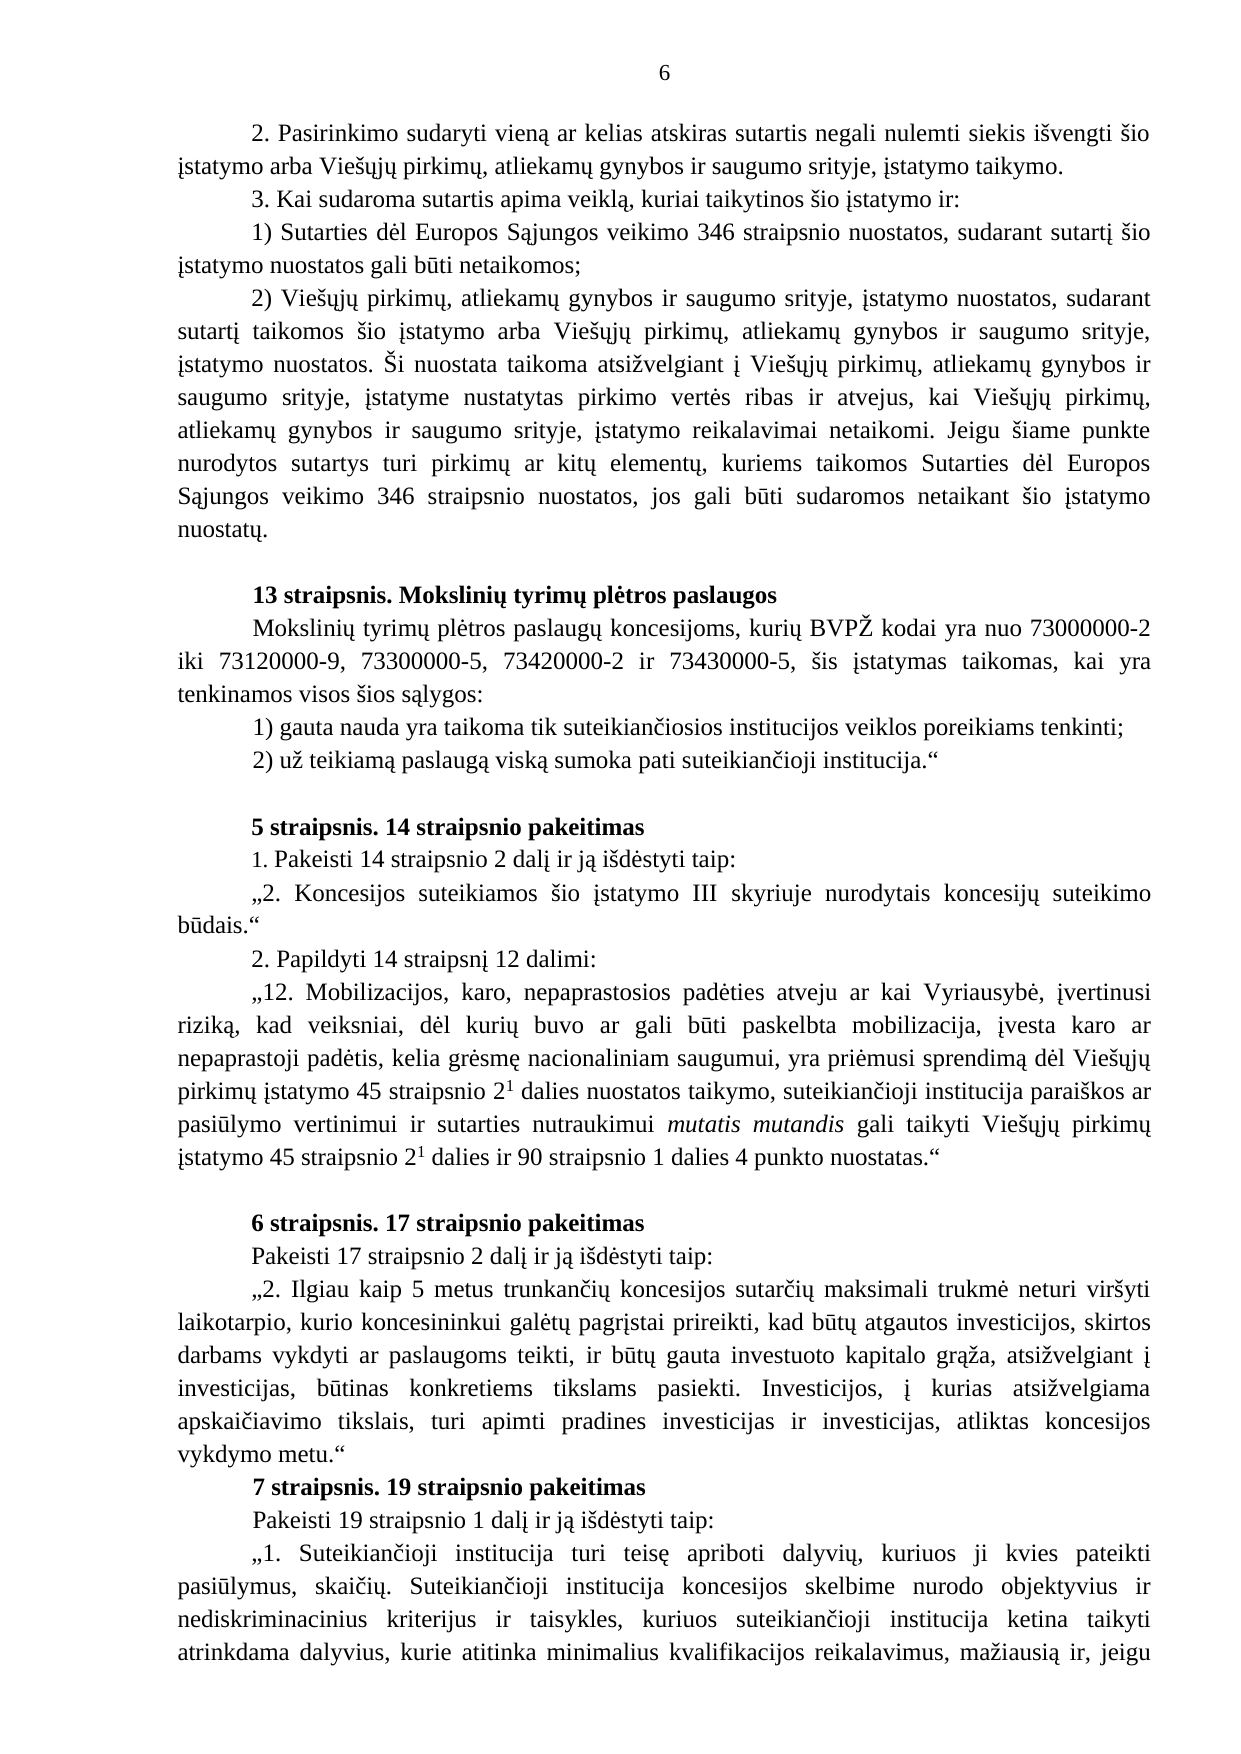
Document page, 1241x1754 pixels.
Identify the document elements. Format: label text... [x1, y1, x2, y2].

text „2. Ilgiau kaip 5 metus trunkančių koncesijos sutarčių maksimali trukmė neturi viršyti laikotarpio, kurio koncesininkui galėtų pagrįstai prireikti, kad būtų atgautos investicijos, skirtos darbams vykdyti ar paslaugoms teikti, ir būtų gauta investuoto kapitalo grąža, atsižvelgiant į investicijas, būtinas konkretiems tikslams pasiekti. Investicijos, į kurias atsižvelgiama apskaičiavimo tikslais, turi apimti pradines investicijas ir investicijas, atliktas koncesijos vykdymo metu.“ [177, 1274, 1152, 1468]
text 13 straipsnis. Mokslinių tyrimų plėtros paslaugos [177, 580, 1152, 609]
text 1. Pakeisti 14 straipsnio 2 dalį ir ją išdėstyti taip: [251, 844, 1152, 873]
text 5 straipsnis. 14 straipsnio pakeitimas [177, 812, 1152, 840]
text 2. Pasirinkimo sudaryti vieną ar kelias atskiras sutartis negali nulemti siekis išvengti šio įstatymo arba Viešųjų pirkimų, atliekamų gynybos ir saugumo srityje, įstatymo taikymo. [177, 118, 1152, 180]
text 3. Kai sudaroma sutartis apima veiklą, kuriai taikytinos šio įstatymo ir: [177, 184, 1152, 213]
text 1) gauta nauda yra taikoma tik suteikiančiosios institucijos veiklos poreikiams tenkinti; [177, 712, 1152, 741]
subtitle 2. Papildyti 14 straipsnį 12 dalimi: [251, 944, 1152, 972]
text 6 straipsnis. 17 straipsnio pakeitimas [177, 1208, 1152, 1237]
text Pakeisti 19 straipsnio 1 dalį ir ją išdėstyti taip: [177, 1505, 1152, 1534]
text Mokslinių tyrimų plėtros paslaugų koncesijoms, kurių BVPŽ kodai yra nuo 73000000-2 iki 73120000-9, 73300000-5, 73420000-2 ir 73430000-5, šis įstatymas taikomas, kai yra tenkinamos visos šios sąlygos: [177, 613, 1152, 708]
text 7 straipsnis. 19 straipsnio pakeitimas [177, 1472, 1152, 1501]
text 2) už teikiamą paslaugą viską sumoka pati suteikiančioji institucija.“ [177, 746, 1152, 774]
text 2) Viešųjų pirkimų, atliekamų gynybos ir saugumo srityje, įstatymo nuostatos, sudarant sutartį taikomos šio įstatymo arba Viešųjų pirkimų, atliekamų gynybos ir saugumo srityje, įstatymo nuostatos. Ši nuostata taikoma atsižvelgiant į Viešųjų pirkimų, atliekamų gynybos ir saugumo srityje, įstatyme nustatytas pirkimo vertės ribas ir atvejus, kai Viešųjų pirkimų, atliekamų gynybos ir saugumo srityje, įstatymo reikalavimai netaikomi. Jeigu šiame punkte nurodytos sutartys turi pirkimų ar kitų elementų, kuriems taikomos Sutarties dėl Europos Sąjungos veikimo 346 straipsnio nuostatos, jos gali būti sudaromos netaikant šio įstatymo nuostatų. [177, 283, 1152, 543]
text „2. Koncesijos suteikiamos šio įstatymo III skyriuje nurodytais koncesijų suteikimo būdais.“ [177, 878, 1152, 939]
text „12. Mobilizacijos, karo, nepaprastosios padėties atveju ar kai Vyriausybė, įvertinusi riziką, kad veiksniai, dėl kurių buvo ar gali būti paskelbta mobilizacija, įvesta karo ar nepaprastoji padėtis, kelia grėsmę nacionaliniam saugumui, yra priėmusi sprendimą dėl Viešųjų pirkimų įstatymo 45 straipsnio 21 dalies nuostatos taikymo, suteikiančioji institucija paraiškos ar pasiūlymo vertinimui ir sutarties nutraukimui mutatis mutandis gali taikyti Viešųjų pirkimų įstatymo 45 straipsnio 21 dalies ir 90 straipsnio 1 dalies 4 punkto nuostatas.“ [177, 977, 1152, 1171]
text „1. Suteikiančioji institucija turi teisę apriboti dalyvių, kuriuos ji kvies pateikti pasiūlymus, skaičių. Suteikiančioji institucija koncesijos skelbime nurodo objektyvius ir nediskriminacinius kriterijus ir taisykles, kuriuos suteikiančioji institucija ketina taikyti atrinkdama dalyvius, kurie atitinka minimalius kvalifikacijos reikalavimus, mažiausią ir, jeigu [177, 1538, 1152, 1666]
text Pakeisti 17 straipsnio 2 dalį ir ją išdėstyti taip: [177, 1241, 1152, 1269]
text 1) Sutarties dėl Europos Sąjungos veikimo 346 straipsnio nuostatos, sudarant sutartį šio įstatymo nuostatos gali būti netaikomos; [177, 217, 1152, 279]
